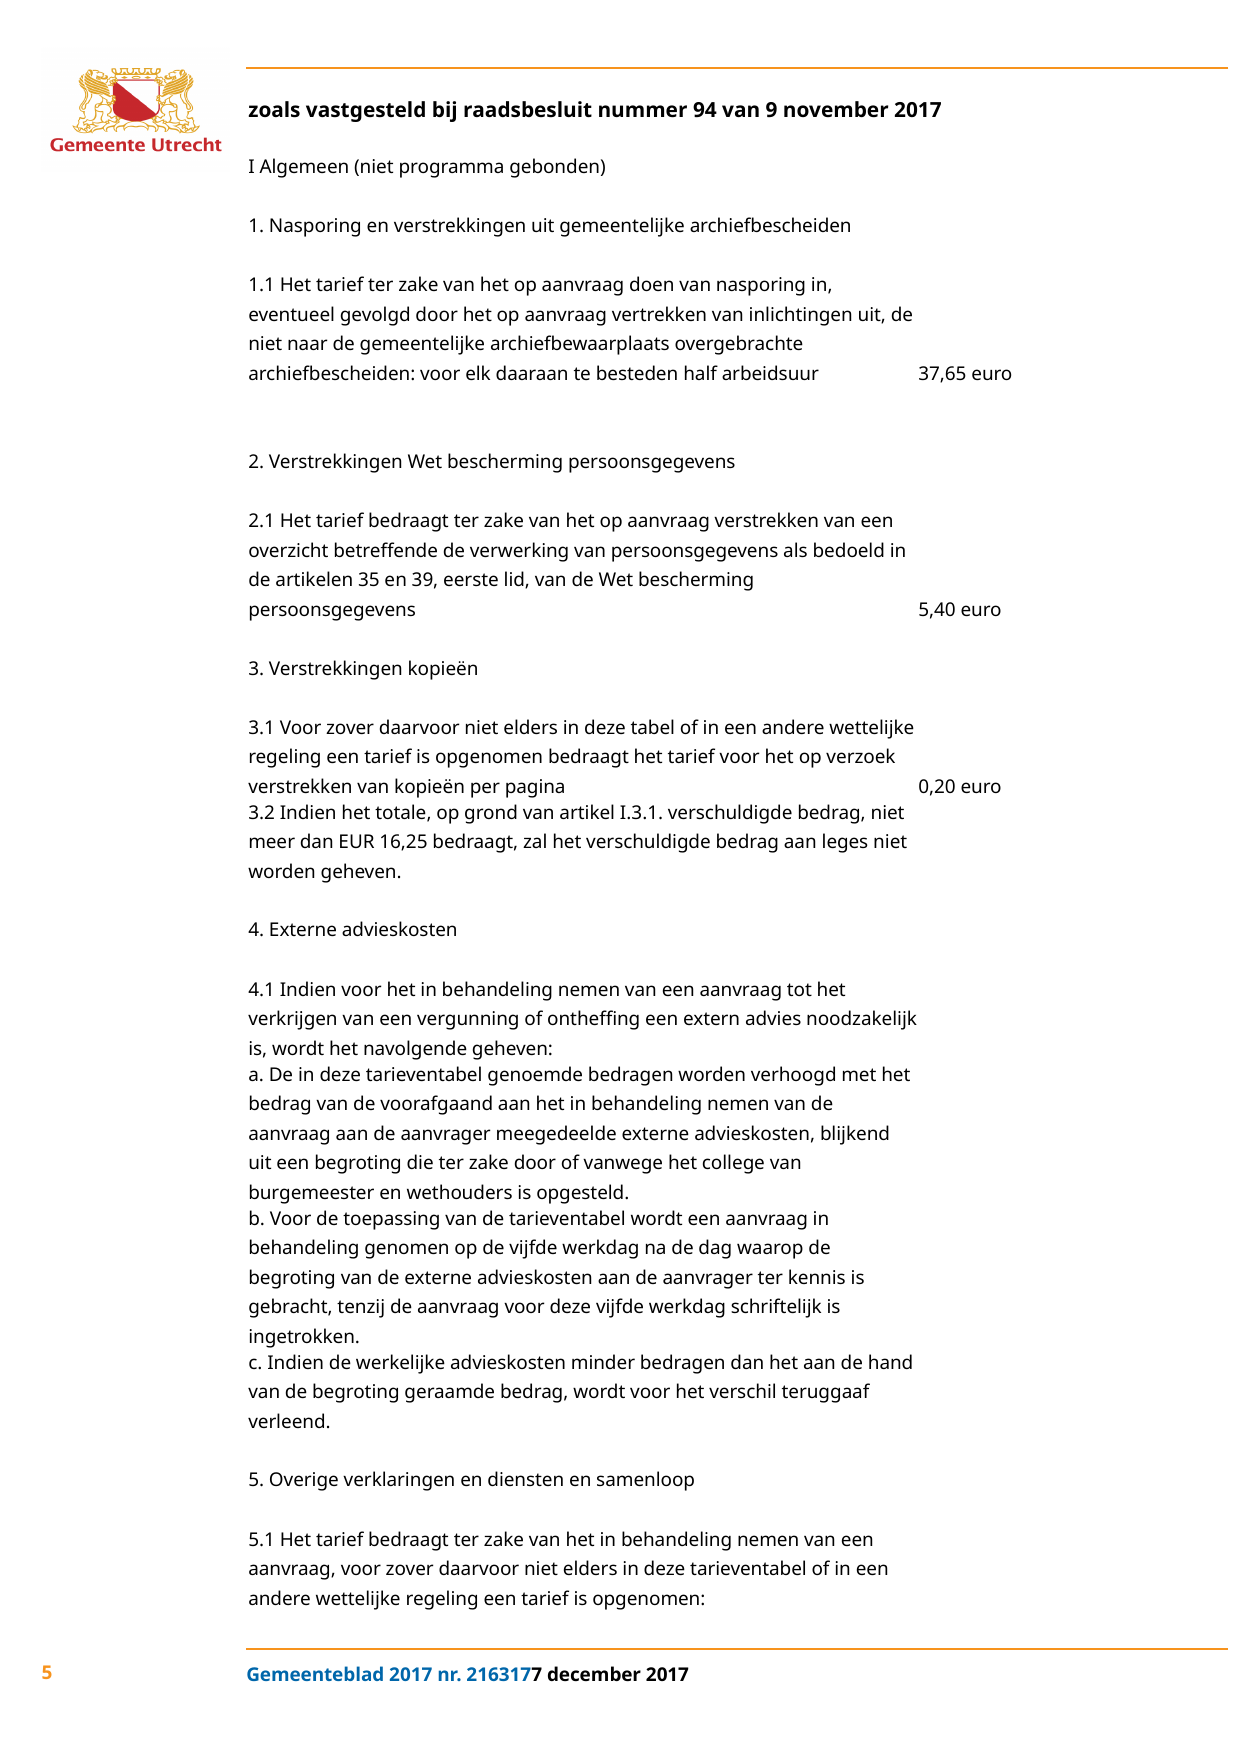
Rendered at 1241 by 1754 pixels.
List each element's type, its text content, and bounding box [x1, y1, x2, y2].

table_header 1.1 Het tarief ter zake van het op aanvraag doen van nasporing in, eventueel gevolgd door het op aanvraag vertrekken van inlichtingen uit, de niet naar de gemeentelijke archiefbewaarplaats overgebrachte archiefbescheiden: voor elk daaraan te besteden half arbeidsuur [248, 271, 918, 386]
text 2. Verstrekkingen Wet bescherming persoonsgegevens [248, 448, 1152, 474]
table_header [918, 1526, 1152, 1611]
table_header 2.1 Het tarief bedraagt ter zake van het op aanvraag verstrekken van een overzicht betreffende de verwerking van persoonsgegevens als bedoeld in de artikelen 35 en 39, eerste lid, van de Wet bescherming persoonsgegevens [248, 508, 918, 622]
text zoals vastgesteld bij raadsbesluit nummer 94 van 9 november 2017 [248, 95, 1152, 123]
table_cell 3.2 Indien het totale, op grond van artikel I.3.1. verschuldigde bedrag, niet meer dan EUR 16,25 bedraagt, zal het verschuldigde bedrag aan leges niet worden geheven. [248, 799, 918, 884]
table_cell c. Indien de werkelijke advieskosten minder bedragen dan het aan de hand van de begroting geraamde bedrag, wordt voor het verschil teruggaaf verleend. [248, 1349, 918, 1434]
table_header [918, 976, 1152, 1061]
table_header 4.1 Indien voor het in behandeling nemen van een aanvraag tot het verkrijgen van een vergunning of ontheffing een extern advies noodzakelijk is, wordt het navolgende geheven: [248, 976, 918, 1061]
table_header 0,20 euro [918, 714, 1152, 799]
table_cell [918, 799, 1152, 884]
table_cell [918, 1349, 1152, 1434]
table_cell [918, 1205, 1152, 1349]
table_header 5.1 Het tarief bedraagt ter zake van het in behandeling nemen van een aanvraag, voor zover daarvoor niet elders in deze tarieventabel of in een andere wettelijke regeling een tarief is opgenomen: [248, 1526, 918, 1611]
table_cell b. Voor de toepassing van de tarieventabel wordt een aanvraag in behandeling genomen op de vijfde werkdag na de dag waarop de begroting van de externe advieskosten aan de aanvrager ter kennis is gebracht, tenzij de aanvraag voor deze vijfde werkdag schriftelijk is ingetrokken. [248, 1205, 918, 1349]
table_cell [918, 1061, 1152, 1205]
picture [41, 47, 231, 172]
table_header 37,65 euro [918, 271, 1152, 386]
text 5. Overige verklaringen en diensten en samenloop [248, 1467, 1152, 1492]
table_cell a. De in deze tarieventabel genoemde bedragen worden verhoogd met het bedrag van de voorafgaand aan het in behandeling nemen van de aanvraag aan de aanvrager meegedeelde externe advieskosten, blijkend uit een begroting die ter zake door of vanwege het college van burgemeester en wethouders is opgesteld. [248, 1061, 918, 1205]
text 4. Externe advieskosten [248, 917, 1152, 942]
table_header 3.1 Voor zover daarvoor niet elders in deze tabel of in een andere wettelijke regeling een tarief is opgenomen bedraagt het tarief voor het op verzoek verstrekken van kopieën per pagina [248, 714, 918, 799]
text 1. Nasporing en verstrekkingen uit gemeentelijke archiefbescheiden [248, 212, 1152, 238]
table_header 5,40 euro [918, 508, 1152, 622]
text 3. Verstrekkingen kopieën [248, 655, 1152, 681]
text I Algemeen (niet programma gebonden) [248, 153, 1152, 179]
